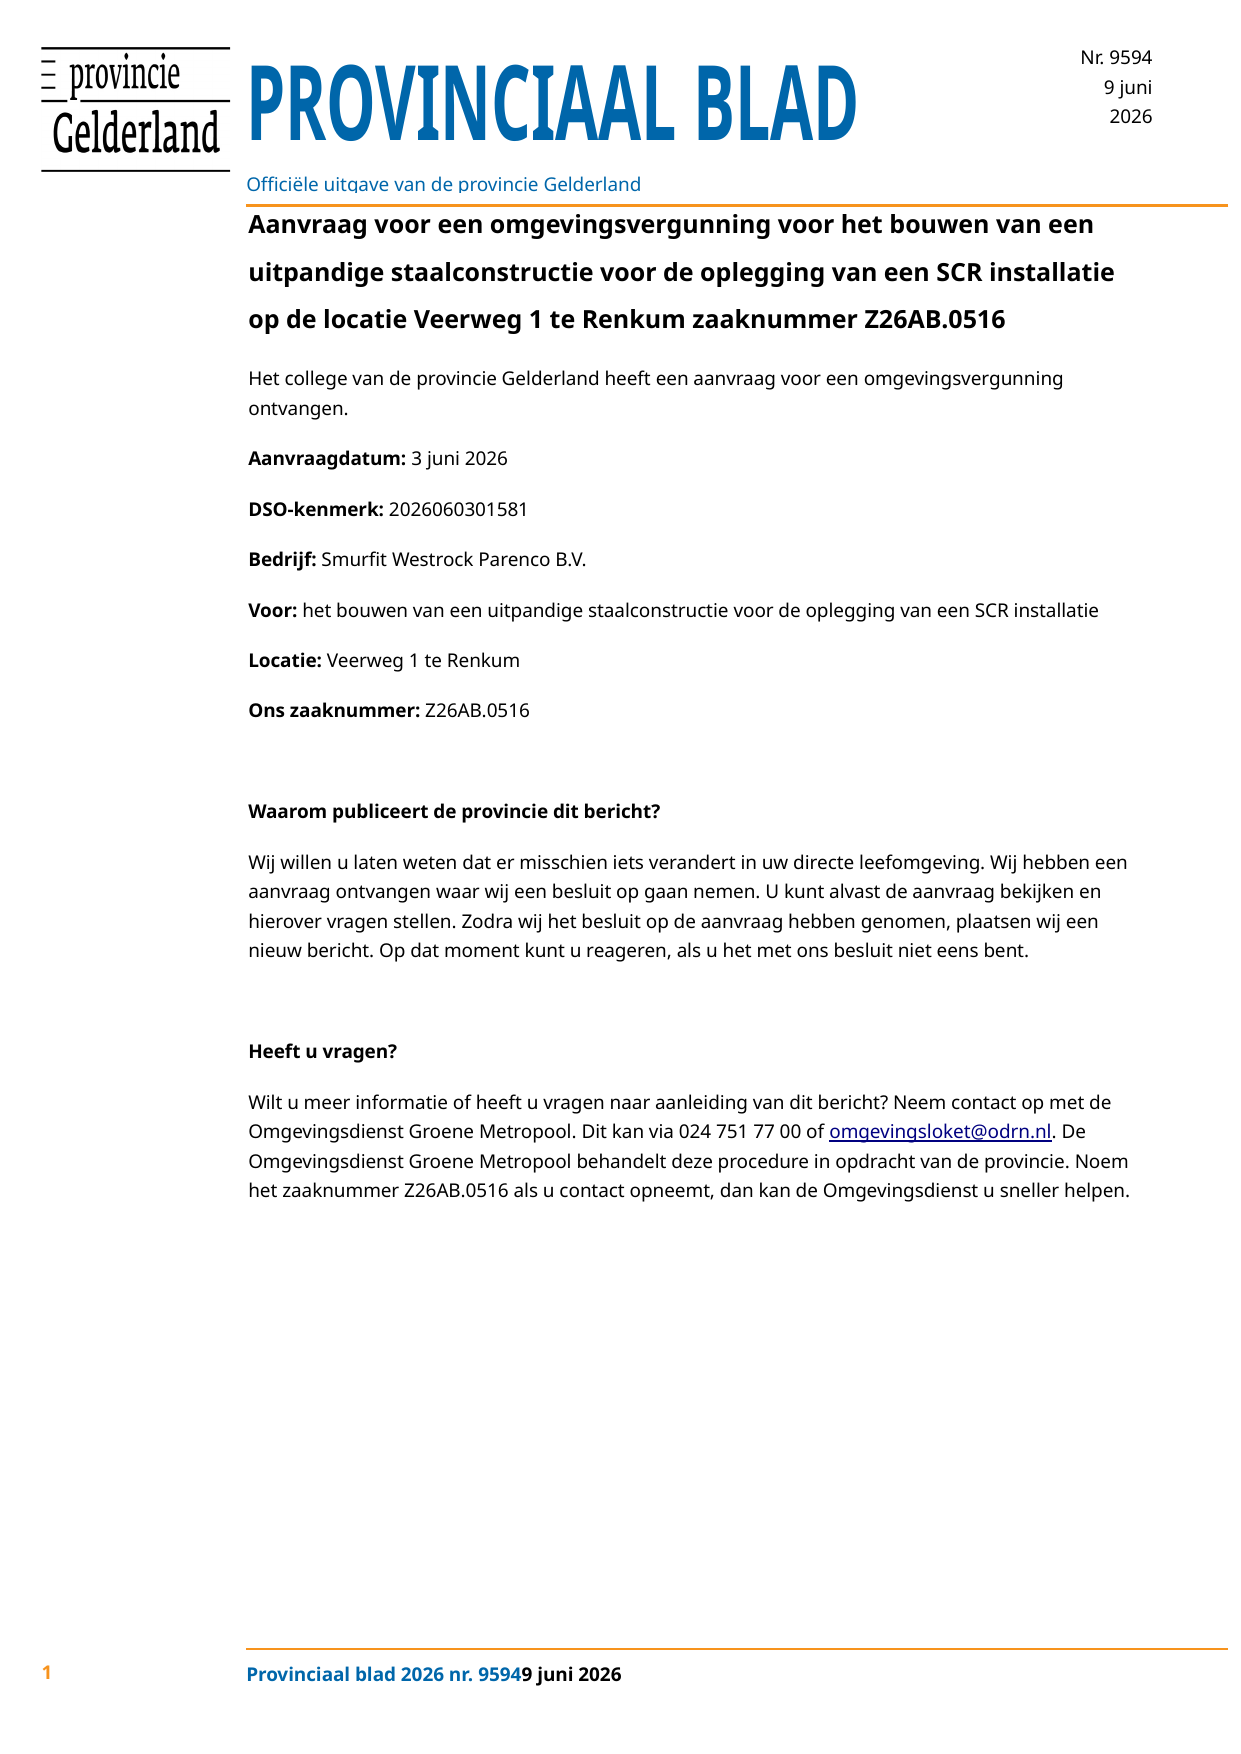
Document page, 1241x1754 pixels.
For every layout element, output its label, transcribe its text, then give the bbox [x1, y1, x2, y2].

text Heeft u vragen? [248, 1038, 1152, 1064]
text Ons zaaknummer: Z26AB.0516 [248, 698, 1152, 723]
text Het college van de provincie Gelderland heeft een aanvraag voor een omgevingsvergunning ontvangen. [248, 366, 1152, 421]
text Voor: het bouwen van een uitpandige staalconstructie voor de oplegging van een SCR installatie [248, 597, 1152, 622]
picture [41, 47, 231, 172]
text Locatie: Veerweg 1 te Renkum [248, 647, 1152, 673]
text Aanvraagdatum: 3 juni 2026 [248, 446, 1152, 471]
text Waarom publiceert de provincie dit bericht? [248, 798, 1152, 824]
text DSO-kenmerk: 2026060301581 [248, 496, 1152, 522]
text Wilt u meer informatie of heeft u vragen naar aanleiding van dit bericht? Neem contact op met de Omgevingsdienst Groene Metropool. Dit kan via 024 751 77 00 of omgevingsloket@odrn.nl. De Omgevingsdienst Groene Metropool behandelt deze procedure in opdracht van de provincie. Noem het zaaknummer Z26AB.0516 als u contact opneemt, dan kan de Omgevingsdienst u sneller helpen. [248, 1089, 1152, 1203]
text Bedrijf: Smurfit Westrock Parenco B.V. [248, 546, 1152, 572]
text Aanvraag voor een omgevingsvergunning voor het bouwen van een uitpandige staalconstructie voor de oplegging van een SCR installatie op de locatie Veerweg 1 te Renkum zaaknummer Z26AB.0516 [248, 207, 1152, 336]
text Wij willen u laten weten dat er misschien iets verandert in uw directe leefomgeving. Wij hebben een aanvraag ontvangen waar wij een besluit op gaan nemen. U kunt alvast de aanvraag bekijken en hierover vragen stellen. Zodra wij het besluit op de aanvraag hebben genomen, plaatsen wij een nieuw bericht. Op dat moment kunt u reageren, als u het met ons besluit niet eens bent. [248, 849, 1152, 963]
